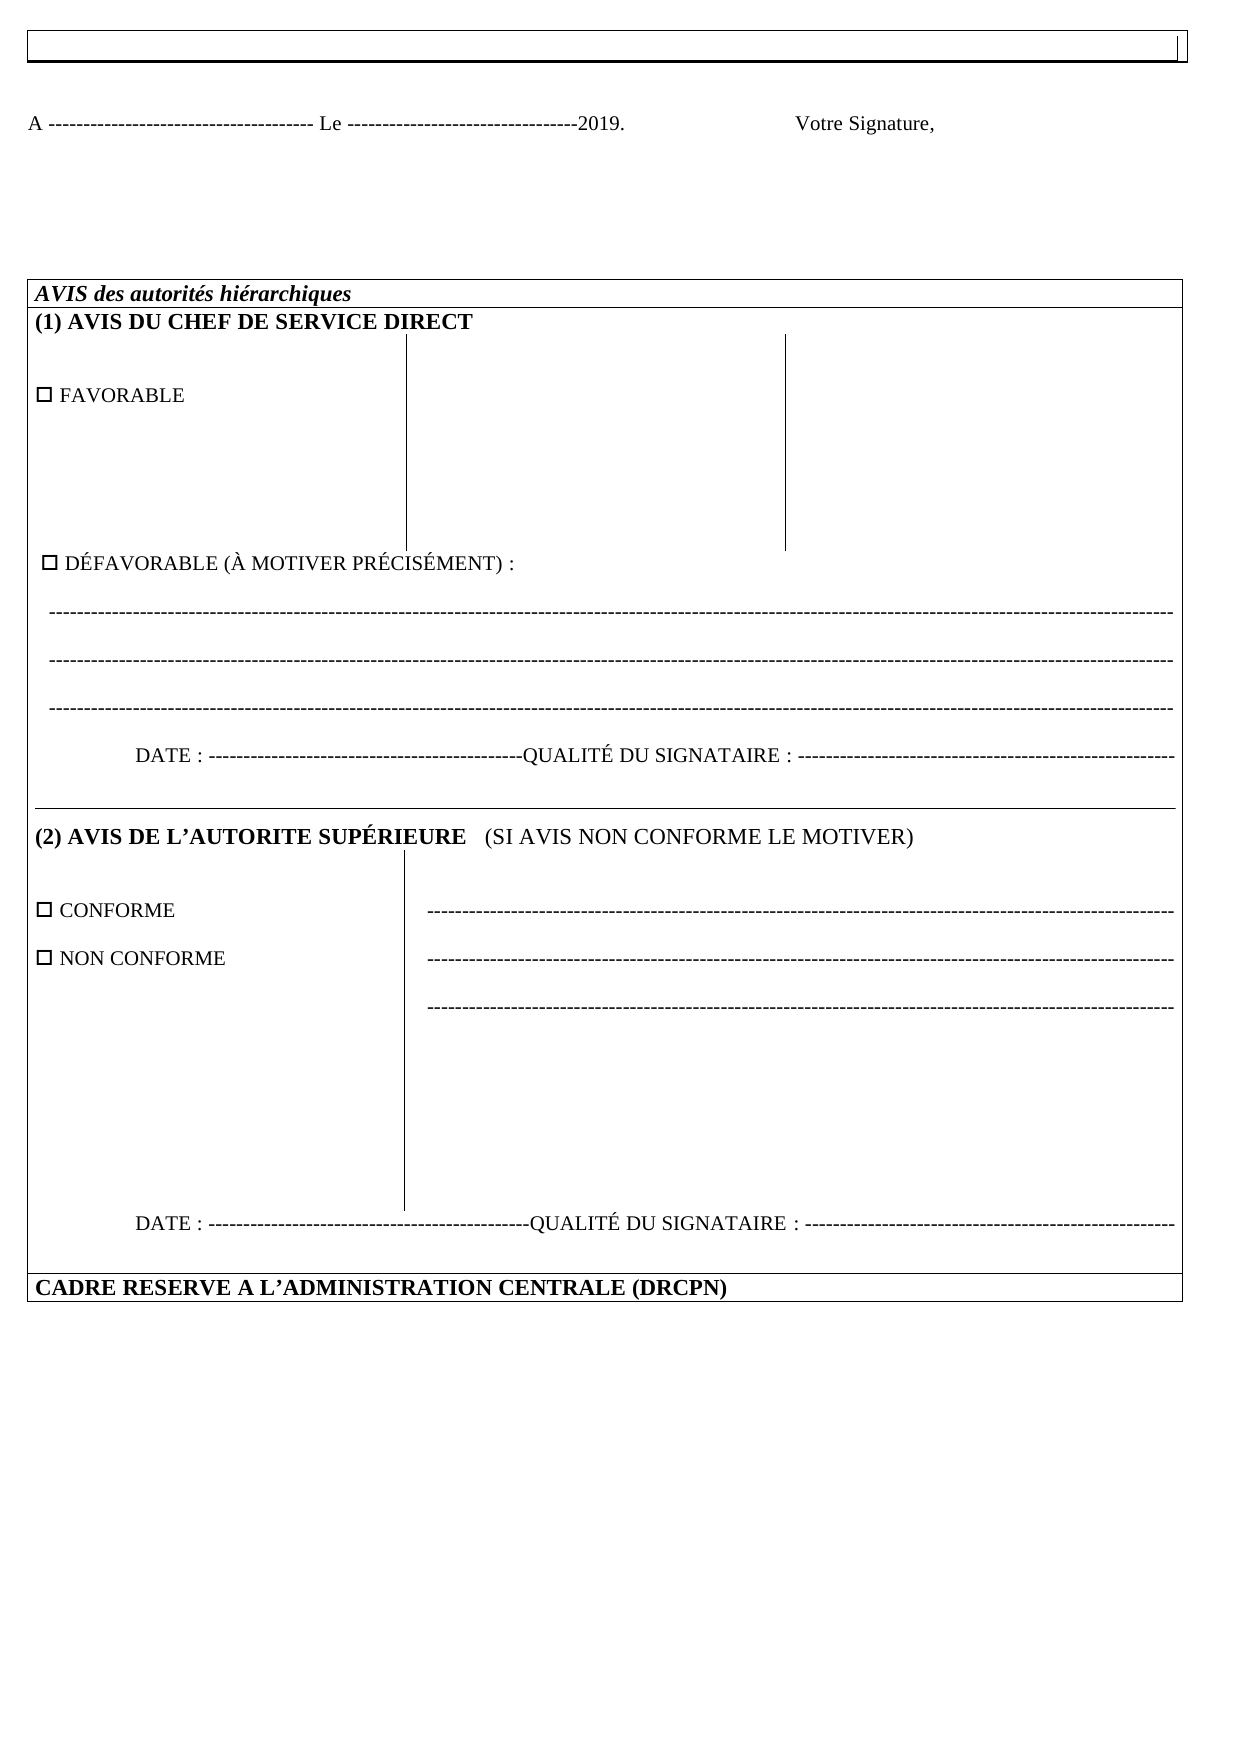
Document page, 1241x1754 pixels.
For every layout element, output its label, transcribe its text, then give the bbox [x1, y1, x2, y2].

table_cell [1170, 63, 1174, 135]
table_cell [407, 334, 785, 551]
table_cell [1179, 63, 1187, 135]
table_cell CADRE RESERVE A L’ADMINISTRATION CENTRALE (DRCPN) [28, 1274, 1182, 1301]
table_cell ----------------------------------------------------------------------------------------------------------- ----------------------------------------------------------------------------------------------------------- ----------------------------------------------------------------------------------------------------------- [405, 850, 1182, 1211]
table_cell  DÉFAVORABLE (À MOTIVER PRÉCISÉMENT) : ----------------------------------------------------------------------------------------------------------------------------------------------------------------- ----------------------------------------------------------------------------------------------------------------------------------------------------------------- ----------------------------------------------------------------------------------------------------------------------------------------------------------------- DATE : ---------------------------------------------QUALITÉ DU SIGNATAIRE : ------------------------------------------------------ (2) AVIS DE L’AUTORITE SUPÉRIEURE (SI AVIS NON CONFORME LE MOTIVER) [28, 551, 1182, 850]
table_cell (1) AVIS DU CHEF DE SERVICE DIRECT [28, 308, 1182, 334]
table_cell  FAVORABLE [28, 334, 406, 551]
table_cell [28, 31, 1187, 61]
table_cell A -------------------------------------- Le ---------------------------------2019. Votre Signature, [28, 63, 1166, 135]
table_cell [786, 334, 1182, 551]
table_cell [1174, 63, 1178, 135]
table_header AVIS des autorités hiérarchiques [28, 280, 1182, 307]
table_cell DATE : ----------------------------------------------QUALITÉ DU SIGNATAIRE : ----------------------------------------------------- [28, 1211, 1182, 1273]
table_header [28, 36, 1177, 60]
table_cell [1166, 63, 1170, 135]
table_cell  CONFORME  NON CONFORME [28, 850, 404, 1211]
